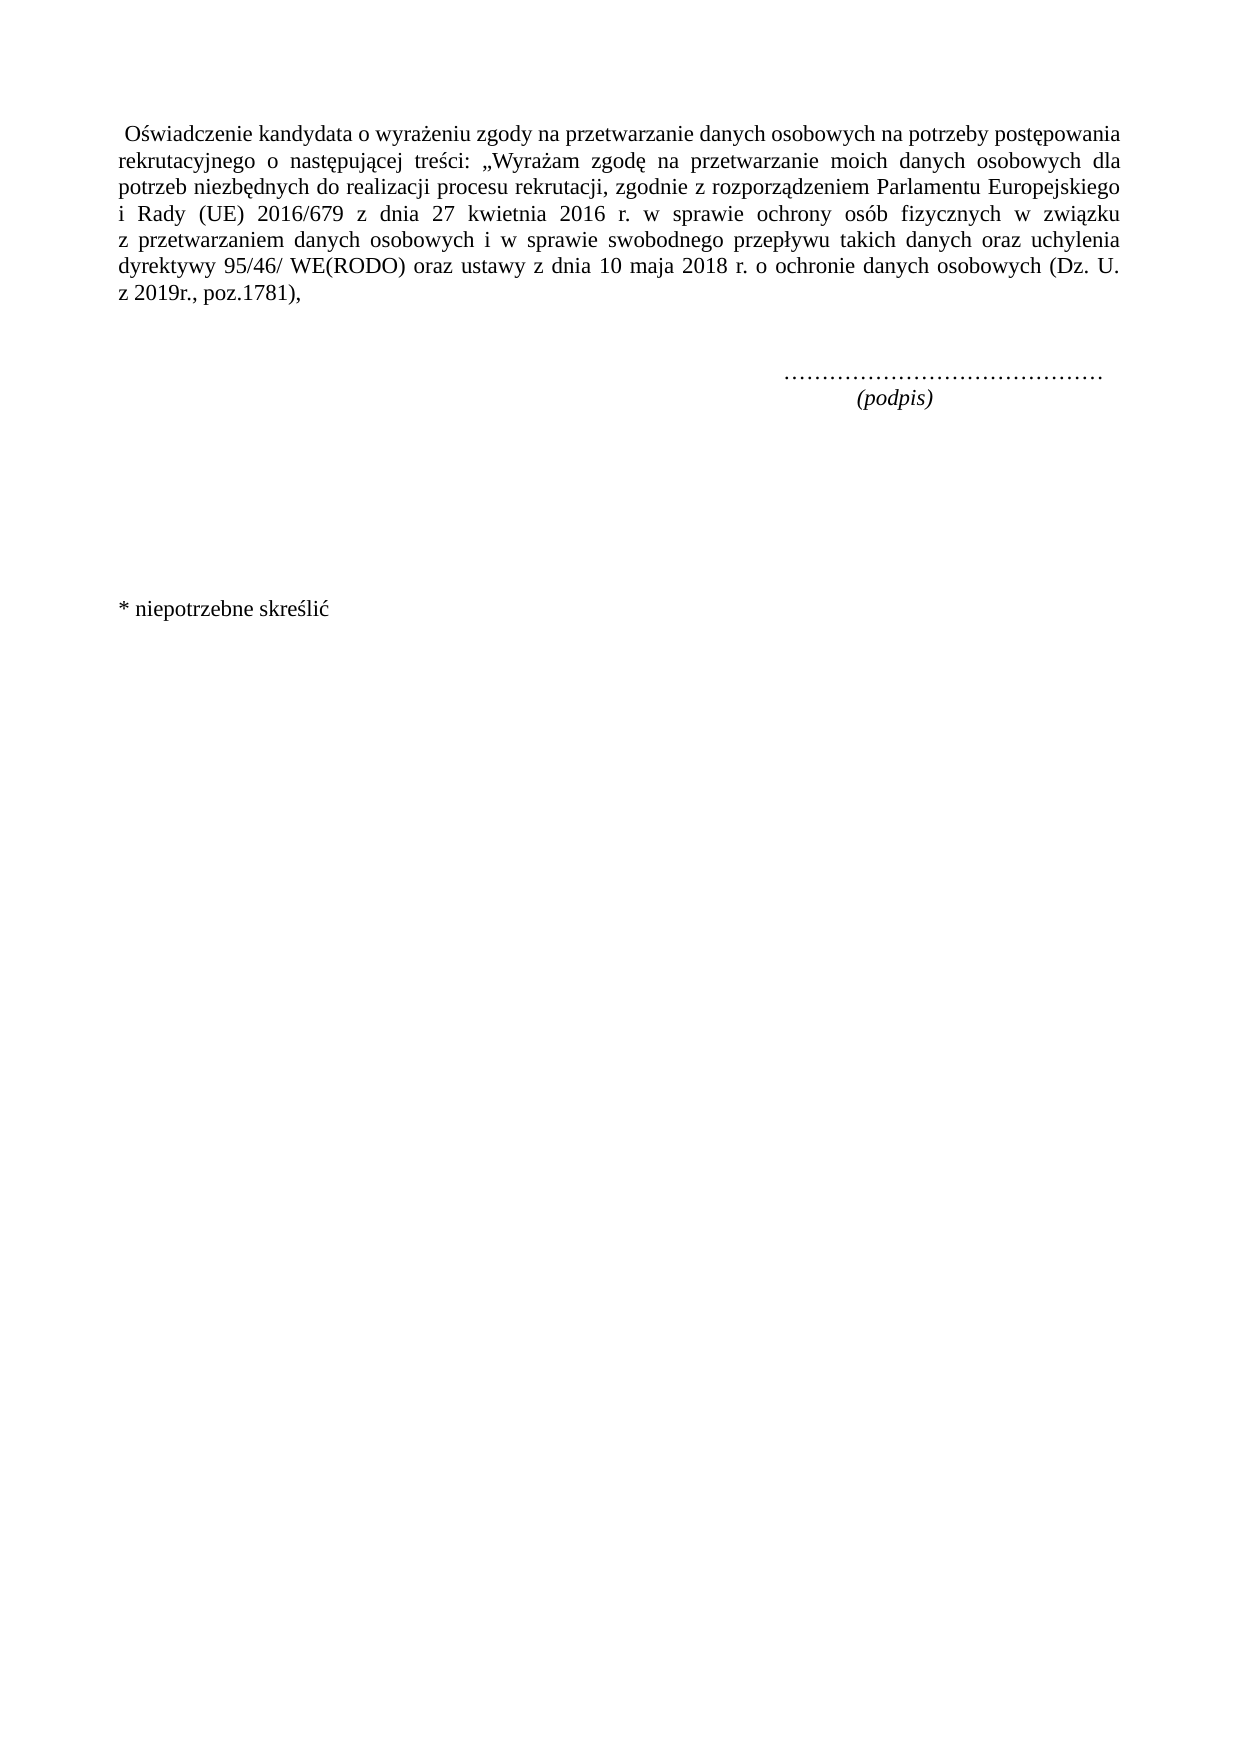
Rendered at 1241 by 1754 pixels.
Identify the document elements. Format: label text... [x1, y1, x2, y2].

text …………………………………… [118, 358, 1122, 384]
text (podpis) [118, 384, 1122, 410]
text Oświadczenie kandydata o wyrażeniu zgody na przetwarzanie danych osobowych na potrzeby postępowania rekrutacyjnego o następującej treści: „Wyrażam zgodę na przetwarzanie moich danych osobowych dla potrzeb niezbędnych do realizacji procesu rekrutacji, zgodnie z rozporządzeniem Parlamentu Europejskiego i Rady (UE) 2016/679 z dnia 27 kwietnia 2016 r. w sprawie ochrony osób fizycznych w związku z przetwarzaniem danych osobowych i w sprawie swobodnego przepływu takich danych oraz uchylenia dyrektywy 95/46/ WE(RODO) oraz ustawy z dnia 10 maja 2018 r. o ochronie danych osobowych (Dz. U. z 2019r., poz.1781), [118, 118, 1122, 305]
text * niepotrzebne skreślić [118, 595, 1122, 621]
